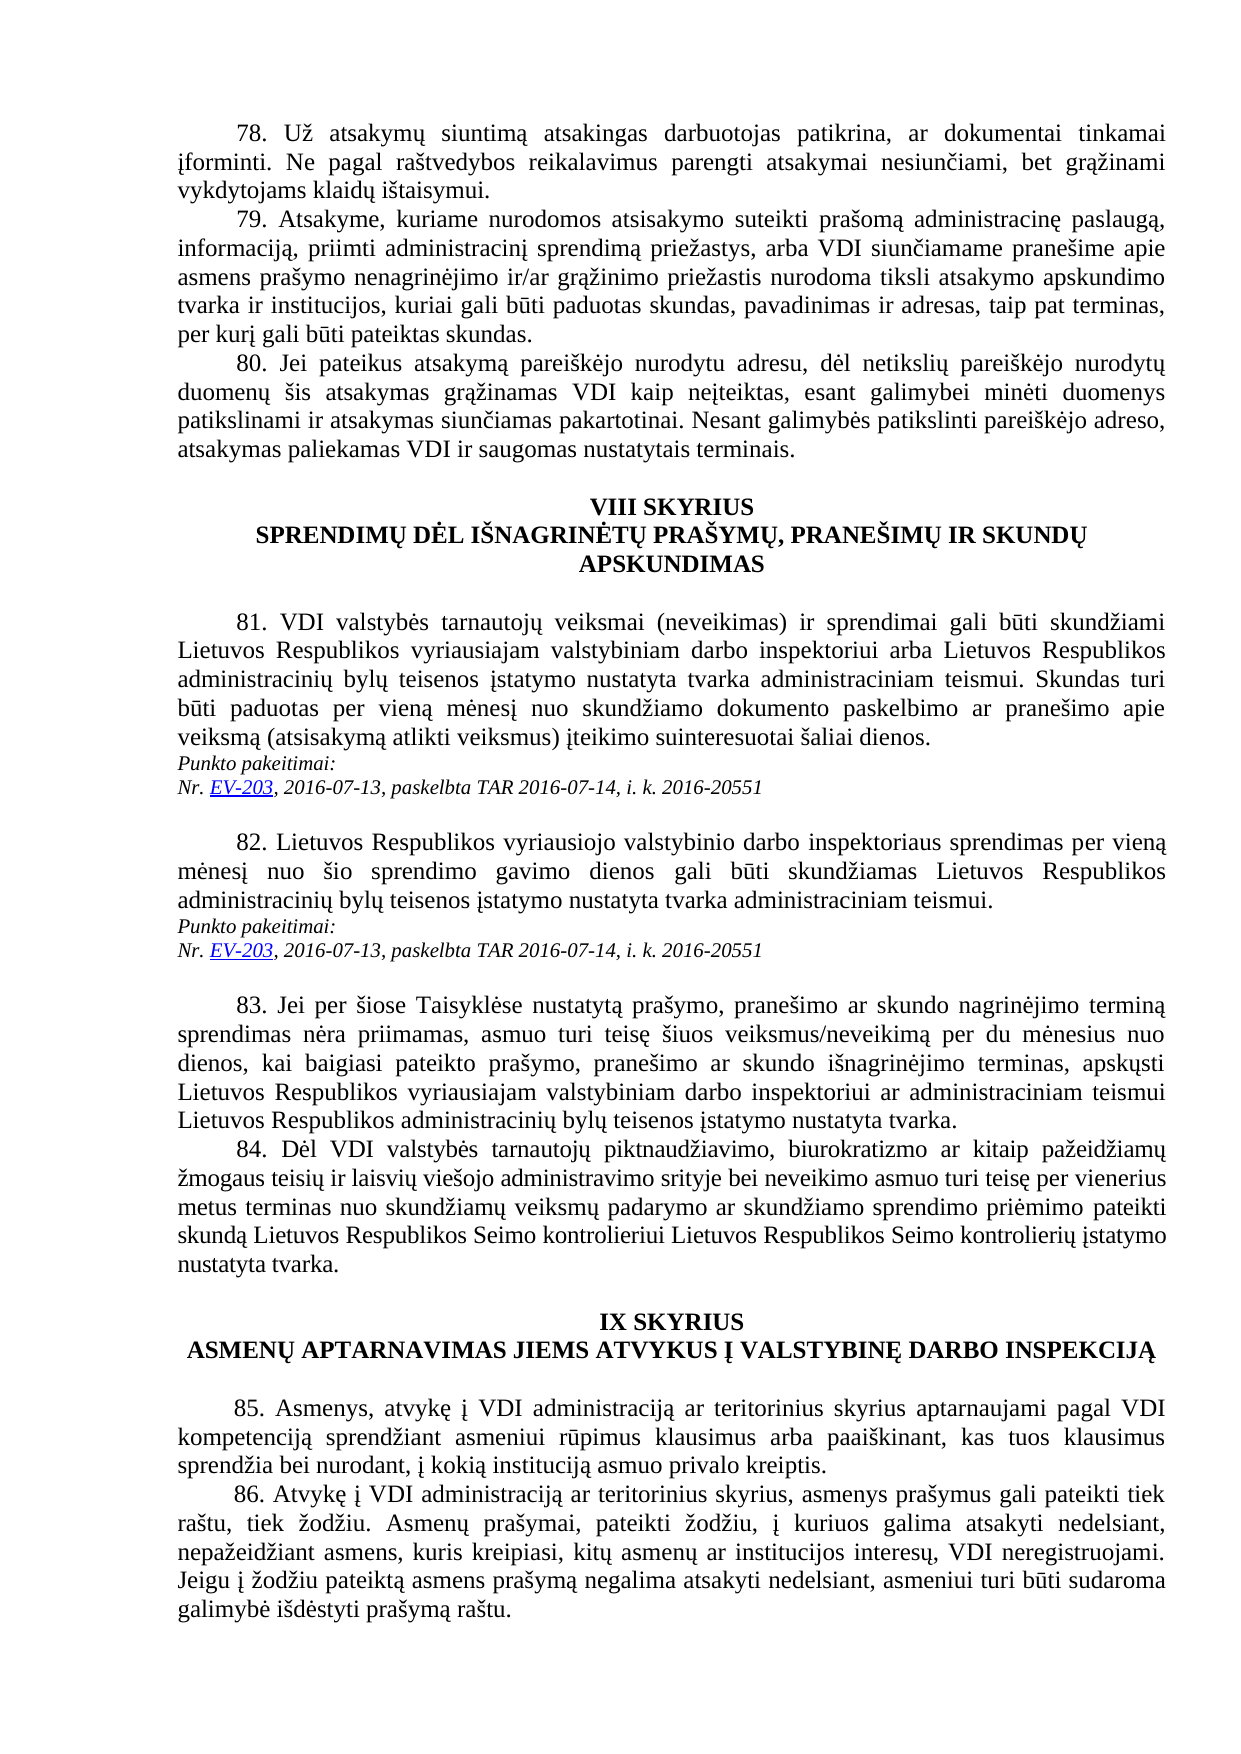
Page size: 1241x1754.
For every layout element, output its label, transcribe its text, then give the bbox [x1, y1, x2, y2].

text 84. Dėl VDI valstybės tarnautojų piktnaudžiavimo, biurokratizmo ar kitaip pažeidžiamų žmogaus teisių ir laisvių viešojo administravimo srityje bei neveikimo asmuo turi teisę per vienerius metus terminas nuo skundžiamų veiksmų padarymo ar skundžiamo sprendimo priėmimo pateikti skundą Lietuvos Respublikos Seimo kontrolieriui Lietuvos Respublikos Seimo kontrolierių įstatymo nustatyta tvarka. [177, 1134, 1166, 1278]
text IX SKYRIUS [177, 1307, 1166, 1336]
text VIII SKYRIUS [177, 492, 1166, 521]
text 80. Jei pateikus atsakymą pareiškėjo nurodytu adresu, dėl netikslių pareiškėjo nurodytų duomenų šis atsakymas grąžinamas VDI kaip neįteiktas, esant galimybei minėti duomenys patikslinami ir atsakymas siunčiamas pakartotinai. Nesant galimybės patikslinti pareiškėjo adreso, atsakymas paliekamas VDI ir saugomas nustatytais terminais. [177, 348, 1166, 463]
text 86. Atvykę į VDI administraciją ar teritorinius skyrius, asmenys prašymus gali pateikti tiek raštu, tiek žodžiu. Asmenų prašymai, pateikti žodžiu, į kuriuos galima atsakyti nedelsiant, nepažeidžiant asmens, kuris kreipiasi, kitų asmenų ar institucijos interesų, VDI neregistruojami. Jeigu į žodžiu pateiktą asmens prašymą negalima atsakyti nedelsiant, asmeniui turi būti sudaroma galimybė išdėstyti prašymą raštu. [177, 1479, 1166, 1623]
text Punkto pakeitimai: [177, 751, 1166, 775]
text 83. Jei per šiose Taisyklėse nustatytą prašymo, pranešimo ar skundo nagrinėjimo terminą sprendimas nėra priimamas, asmuo turi teisę šiuos veiksmus/neveikimą per du mėnesius nuo dienos, kai baigiasi pateikto prašymo, pranešimo ar skundo išnagrinėjimo terminas, apskųsti Lietuvos Respublikos vyriausiajam valstybiniam darbo inspektoriui ar administraciniam teismui Lietuvos Respublikos administracinių bylų teisenos įstatymo nustatyta tvarka. [177, 991, 1166, 1134]
text 78. Už atsakymų siuntimą atsakingas darbuotojas patikrina, ar dokumentai tinkamai įforminti. Ne pagal raštvedybos reikalavimus parengti atsakymai nesiunčiami, bet grąžinami vykdytojams klaidų ištaisymui. [177, 118, 1166, 204]
text SPRENDIMŲ DĖL IŠNAGRINĖTŲ PRAŠYMŲ, PRANEŠIMŲ IR SKUNDŲ APSKUNDIMAS [177, 521, 1166, 578]
text ASMENŲ APTARNAVIMAS JIEMS ATVYKUS Į VALSTYBINĘ DARBO INSPEKCIJĄ [177, 1336, 1166, 1364]
text 82. Lietuvos Respublikos vyriausiojo valstybinio darbo inspektoriaus sprendimas per vieną mėnesį nuo šio sprendimo gavimo dienos gali būti skundžiamas Lietuvos Respublikos administracinių bylų teisenos įstatymo nustatyta tvarka administraciniam teismui. [177, 827, 1166, 914]
text Nr. EV-203, 2016-07-13, paskelbta TAR 2016-07-14, i. k. 2016-20551 [177, 775, 1166, 799]
text 79. Atsakyme, kuriame nurodomos atsisakymo suteikti prašomą administracinę paslaugą, informaciją, priimti administracinį sprendimą priežastys, arba VDI siunčiamame pranešime apie asmens prašymo nenagrinėjimo ir/ar grąžinimo priežastis nurodoma tiksli atsakymo apskundimo tvarka ir institucijos, kuriai gali būti paduotas skundas, pavadinimas ir adresas, taip pat terminas, per kurį gali būti pateiktas skundas. [177, 204, 1166, 348]
text Nr. EV-203, 2016-07-13, paskelbta TAR 2016-07-14, i. k. 2016-20551 [177, 938, 1166, 962]
text 81. VDI valstybės tarnautojų veiksmai (neveikimas) ir sprendimai gali būti skundžiami Lietuvos Respublikos vyriausiajam valstybiniam darbo inspektoriui arba Lietuvos Respublikos administracinių bylų teisenos įstatymo nustatyta tvarka administraciniam teismui. Skundas turi būti paduotas per vieną mėnesį nuo skundžiamo dokumento paskelbimo ar pranešimo apie veiksmą (atsisakymą atlikti veiksmus) įteikimo suinteresuotai šaliai dienos. [177, 607, 1166, 751]
text 85. Asmenys, atvykę į VDI administraciją ar teritorinius skyrius aptarnaujami pagal VDI kompetenciją sprendžiant asmeniui rūpimus klausimus arba paaiškinant, kas tuos klausimus sprendžia bei nurodant, į kokią instituciją asmuo privalo kreiptis. [177, 1393, 1166, 1479]
text Punkto pakeitimai: [177, 914, 1166, 938]
